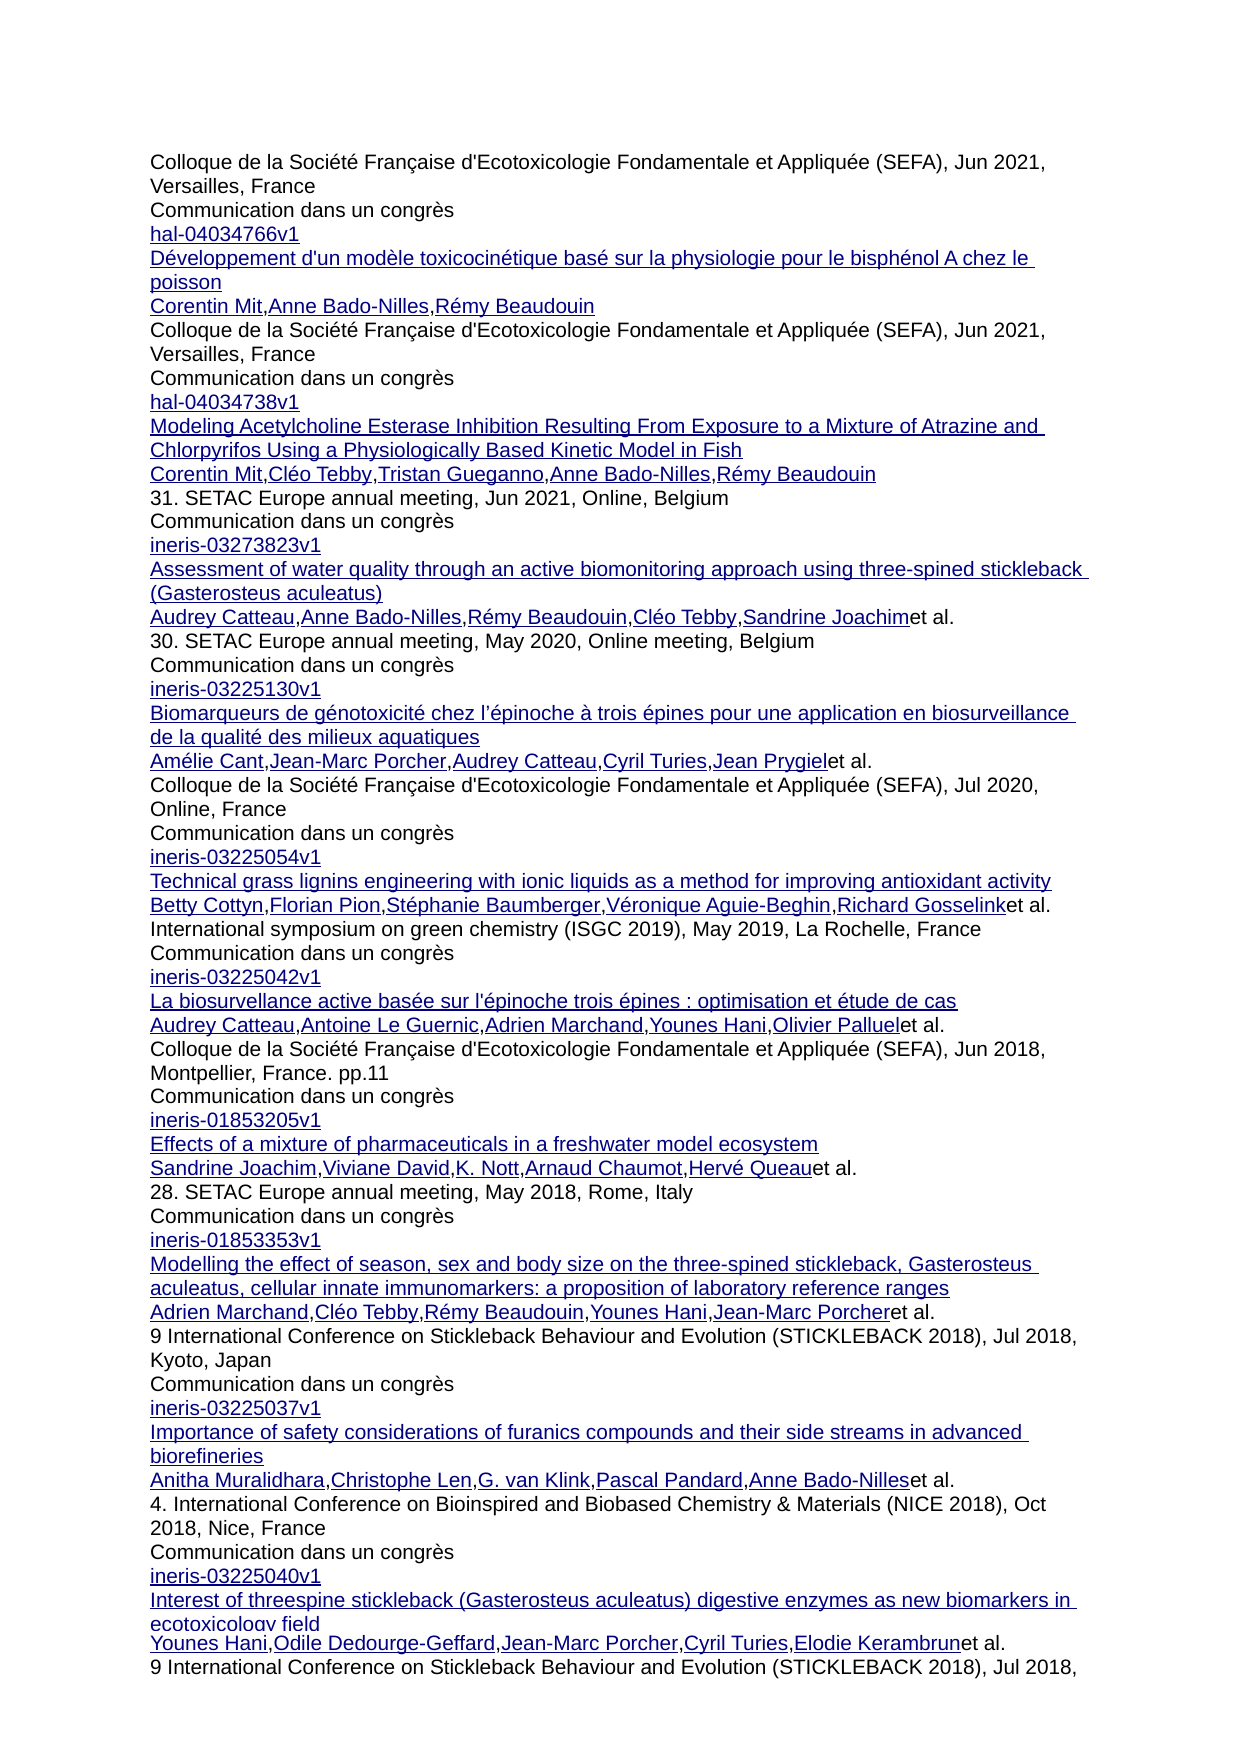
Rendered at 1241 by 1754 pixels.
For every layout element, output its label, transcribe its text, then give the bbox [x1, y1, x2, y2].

table_cell Biomarqueurs de génotoxicité chez l’épinoche à trois épines pour une application en biosurveillance de la qualité des milieux aquatiques Amélie Cant,Jean-Marc Porcher,Audrey Catteau,Cyril Turies,Jean Prygielet al. Colloque de la Société Française d'Ecotoxicologie Fondamentale et Appliquée (SEFA), Jul 2020, Online, France Communication dans un congrès ineris-03225054v1 [150, 701, 1090, 869]
table_cell Modeling Acetylcholine Esterase Inhibition Resulting From Exposure to a Mixture of Atrazine and Chlorpyrifos Using a Physiologically Based Kinetic Model in Fish Corentin Mit,Cléo Tebby,Tristan Gueganno,Anne Bado-Nilles,Rémy Beaudouin 31. SETAC Europe annual meeting, Jun 2021, Online, Belgium Communication dans un congrès ineris-03273823v1 [150, 414, 1090, 557]
table_cell Modelling the effect of season, sex and body size on the three-spined stickleback, Gasterosteus aculeatus, cellular innate immunomarkers: a proposition of laboratory reference ranges Adrien Marchand,Cléo Tebby,Rémy Beaudouin,Younes Hani,Jean-Marc Porcheret al. 9 International Conference on Stickleback Behaviour and Evolution (STICKLEBACK 2018), Jul 2018, Kyoto, Japan Communication dans un congrès ineris-03225037v1 [150, 1252, 1090, 1420]
table_cell Colloque de la Société Française d'Ecotoxicologie Fondamentale et Appliquée (SEFA), Jun 2021, Versailles, France Communication dans un congrès hal-04034766v1 [150, 150, 1090, 246]
table_cell Effects of a mixture of pharmaceuticals in a freshwater model ecosystem Sandrine Joachim,Viviane David,K. Nott,Arnaud Chaumot,Hervé Queauet al. 28. SETAC Europe annual meeting, May 2018, Rome, Italy Communication dans un congrès ineris-01853353v1 [150, 1132, 1090, 1252]
table_cell Assessment of water quality through an active biomonitoring approach using three-spined stickleback (Gasterosteus aculeatus) Audrey Catteau,Anne Bado-Nilles,Rémy Beaudouin,Cléo Tebby,Sandrine Joachimet al. 30. SETAC Europe annual meeting, May 2020, Online meeting, Belgium Communication dans un congrès ineris-03225130v1 [150, 557, 1090, 701]
table_cell Technical grass lignins engineering with ionic liquids as a method for improving antioxidant activity Betty Cottyn,Florian Pion,Stéphanie Baumberger,Véronique Aguie-Beghin,Richard Gosselinket al. International symposium on green chemistry (ISGC 2019), May 2019, La Rochelle, France Communication dans un congrès ineris-03225042v1 [150, 869, 1090, 988]
table_cell Importance of safety considerations of furanics compounds and their side streams in advanced biorefineries Anitha Muralidhara,Christophe Len,G. van Klink,Pascal Pandard,Anne Bado-Nilleset al. 4. International Conference on Bioinspired and Biobased Chemistry & Materials (NICE 2018), Oct 2018, Nice, France Communication dans un congrès ineris-03225040v1 [150, 1420, 1090, 1587]
table_cell Développement d'un modèle toxicocinétique basé sur la physiologie pour le bisphénol A chez le poisson Corentin Mit,Anne Bado-Nilles,Rémy Beaudouin Colloque de la Société Française d'Ecotoxicologie Fondamentale et Appliquée (SEFA), Jun 2021, Versailles, France Communication dans un congrès hal-04034738v1 [150, 246, 1090, 413]
table_cell La biosurvellance active basée sur l'épinoche trois épines : optimisation et étude de cas Audrey Catteau,Antoine Le Guernic,Adrien Marchand,Younes Hani,Olivier Palluelet al. Colloque de la Société Française d'Ecotoxicologie Fondamentale et Appliquée (SEFA), Jun 2018, Montpellier, France. pp.11 Communication dans un congrès ineris-01853205v1 [150, 989, 1090, 1132]
table_cell Interest of threespine stickleback (Gasterosteus aculeatus) digestive enzymes as new biomarkers in ecotoxicology field Younes Hani,Odile Dedourge-Geffard,Jean-Marc Porcher,Cyril Turies,Elodie Kerambrunet al. 9 International Conference on Stickleback Behaviour and Evolution (STICKLEBACK 2018), Jul 2018, [150, 1588, 1090, 1679]
